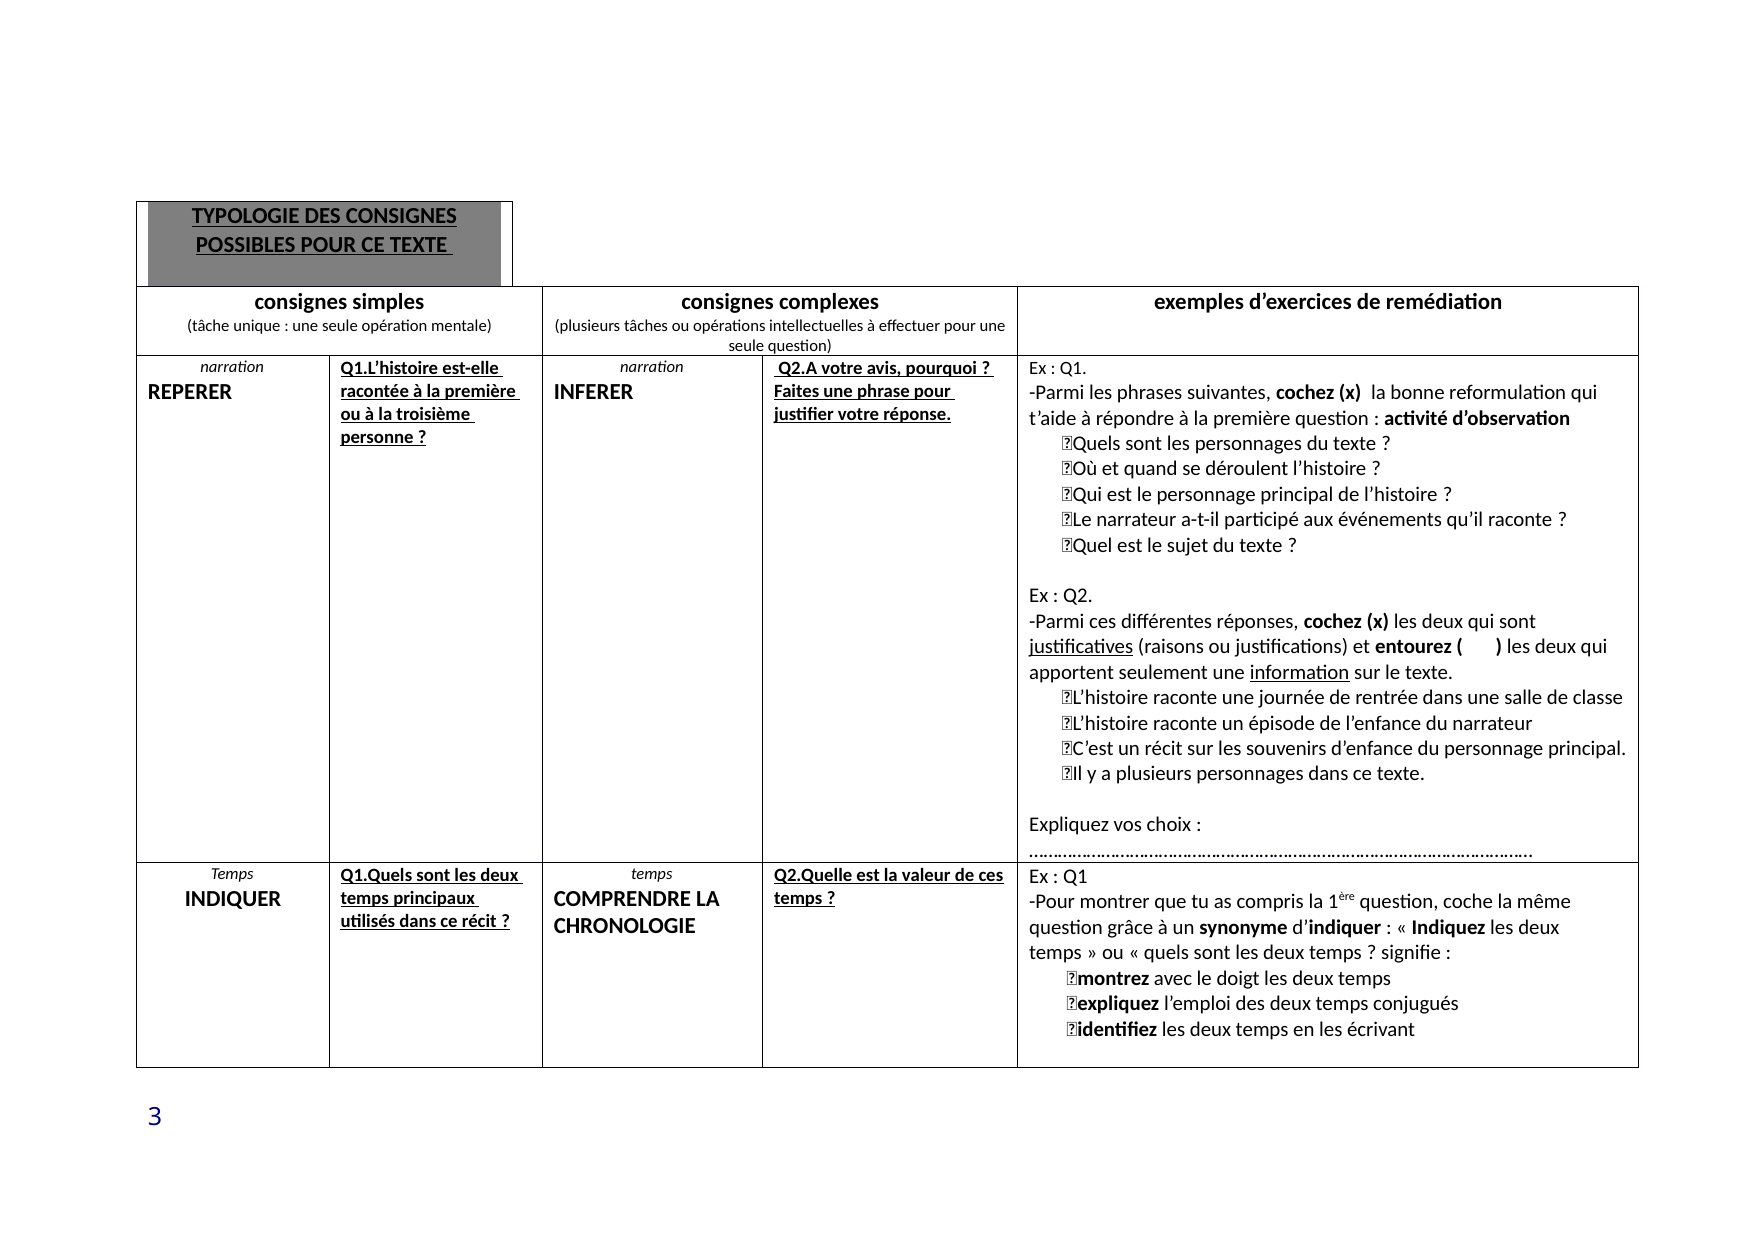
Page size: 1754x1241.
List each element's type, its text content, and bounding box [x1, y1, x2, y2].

table_cell temps COMPRENDRE LA CHRONOLOGIE [543, 863, 762, 1067]
table_cell Q1.L’histoire est-elle racontée à la première ou à la troisième personne ? [330, 356, 542, 862]
table_cell Ex : Q1 -Pour montrer que tu as compris la 1ère question, coche la même question grâce à un synonyme d’indiquer : « Indiquez les deux temps » ou « quels sont les deux temps ? signifie : montrez avec le doigt les deux temps expliquez l’emploi des deux temps conjugués identifiez les deux temps en les écrivant [1018, 863, 1638, 1067]
table_cell Q1.Quels sont les deux temps principaux utilisés dans ce récit ? [330, 863, 542, 1067]
table_cell Q2.A votre avis, pourquoi ? Faites une phrase pour justifier votre réponse. [763, 356, 1017, 862]
table_cell narration REPERER [137, 356, 329, 862]
table_cell Q2.Quelle est la valeur de ces temps ? [763, 863, 1017, 1067]
table_cell exemples d’exercices de remédiation [1018, 287, 1638, 355]
table_cell narration INFERER [543, 356, 762, 862]
table_cell Temps INDIQUER [137, 863, 329, 1067]
table_cell Ex : Q1. -Parmi les phrases suivantes, cochez (x) la bonne reformulation qui t’aide à répondre à la première question : activité d’observation Quels sont les personnages du texte ? Où et quand se déroulent l’histoire ? Qui est le personnage principal de l’histoire ? Le narrateur a-t-il participé aux événements qu’il raconte ? Quel est le sujet du texte ? Ex : Q2. -Parmi ces différentes réponses, cochez (x) les deux qui sont justificatives (raisons ou justifications) et entourez ( ) les deux qui apportent seulement une information sur le texte. L’histoire raconte une journée de rentrée dans une salle de classe L’histoire raconte un épisode de l’enfance du narrateur C’est un récit sur les souvenirs d’enfance du personnage principal. Il y a plusieurs personnages dans ce texte. Expliquez vos choix : …………………………………………………………………………………………… [1018, 356, 1638, 862]
table_cell consignes complexes (plusieurs tâches ou opérations intellectuelles à effectuer pour une seule question) [543, 287, 1017, 355]
table_cell consignes simples (tâche unique : une seule opération mentale) [137, 287, 542, 355]
